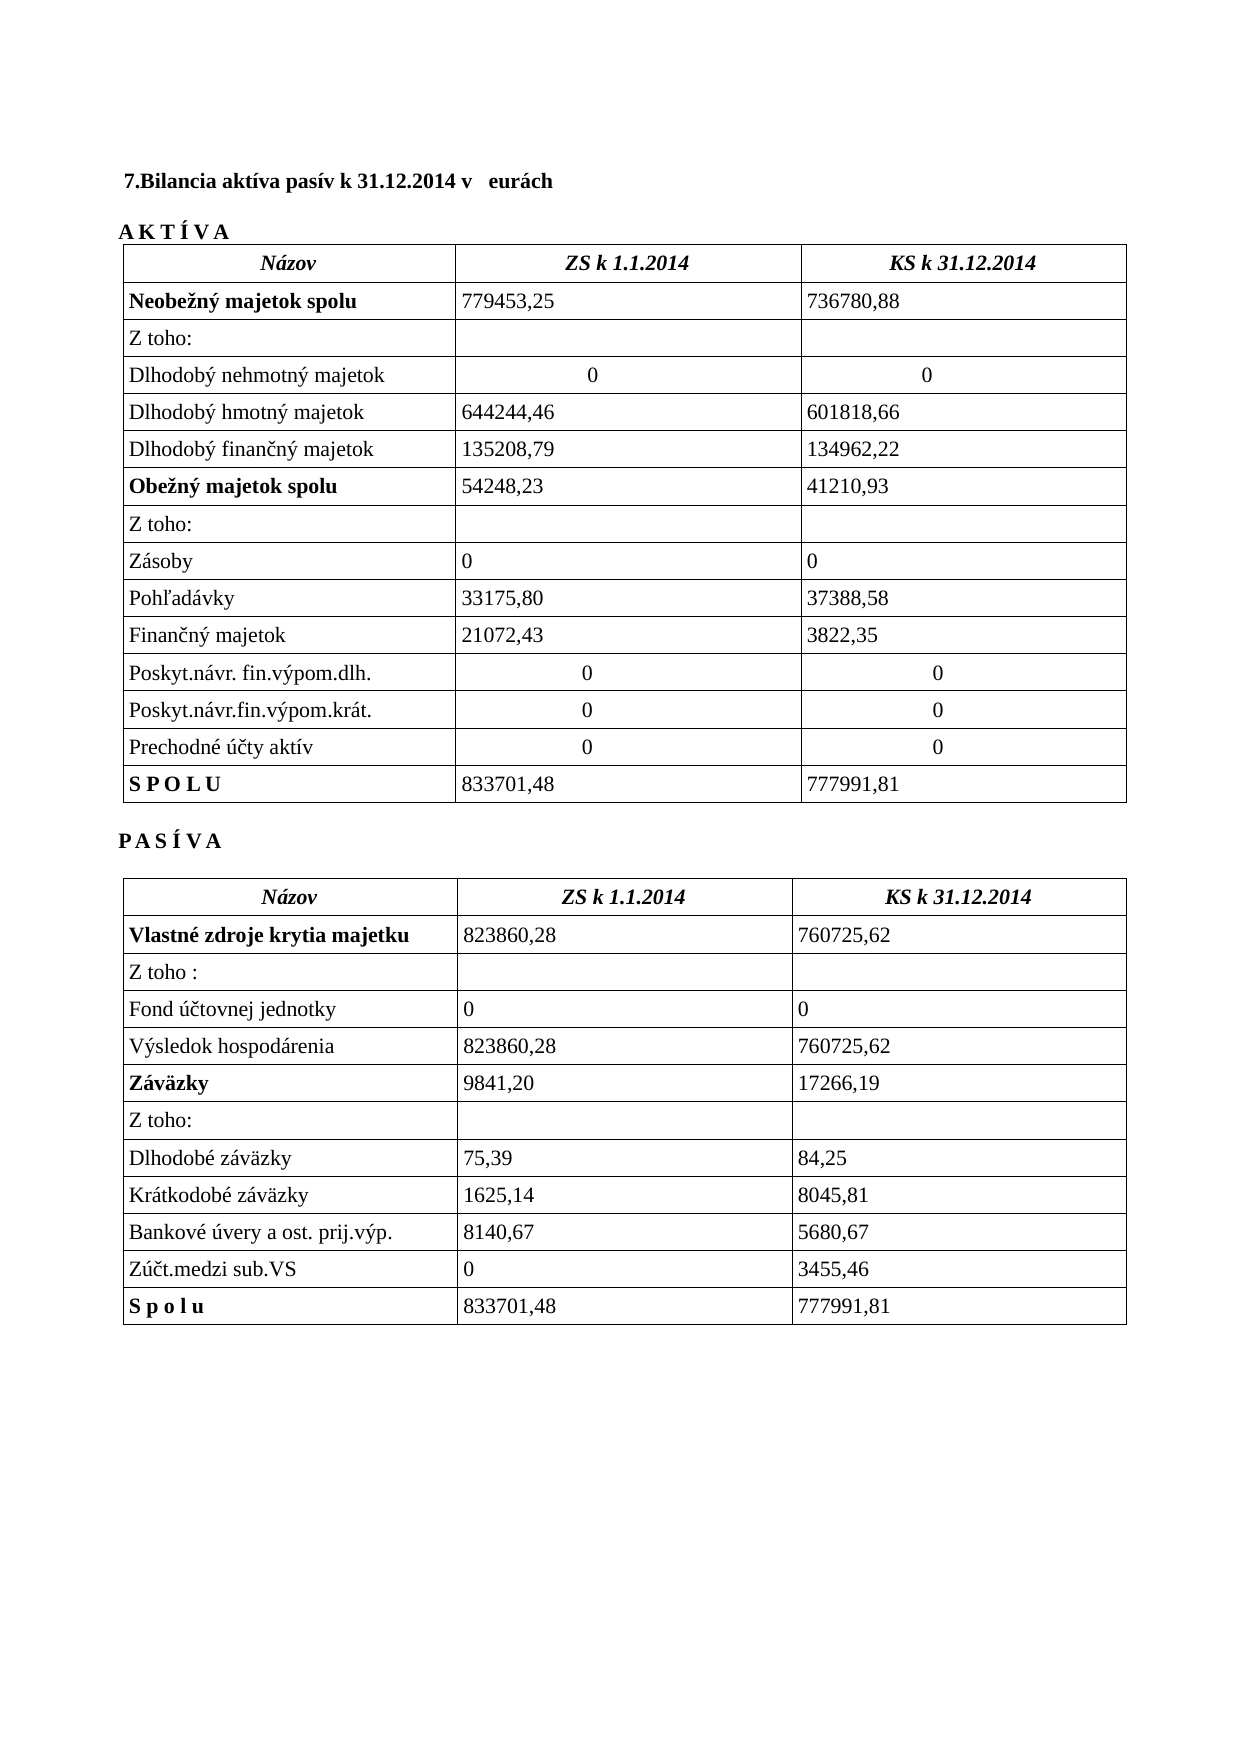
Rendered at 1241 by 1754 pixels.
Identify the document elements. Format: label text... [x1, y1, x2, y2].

table_cell 37388,58 [802, 580, 1126, 616]
table_cell 777991,81 [793, 1288, 1126, 1324]
table_header ZS k 1.1.2014 [456, 245, 801, 281]
table_cell 0 [802, 654, 1126, 690]
table_cell Vlastné zdroje krytia majetku [124, 916, 457, 952]
table_cell 760725,62 [793, 916, 1126, 952]
table_cell Poskyt.návr. fin.výpom.dlh. [124, 654, 455, 690]
table_cell 833701,48 [458, 1288, 792, 1324]
table_cell [802, 506, 1126, 542]
table_cell 0 [458, 991, 792, 1027]
table_cell 823860,28 [458, 1028, 792, 1064]
table_cell [793, 1102, 1126, 1138]
table_cell Záväzky [124, 1065, 457, 1101]
table_cell 75,39 [458, 1140, 792, 1176]
table_cell 54248,23 [456, 468, 801, 504]
text P A S Í V A [118, 828, 1122, 853]
table_cell Dlhodobý finančný majetok [124, 431, 455, 467]
table_cell S P O L U [124, 766, 455, 802]
table_cell 0 [458, 1251, 792, 1287]
table_cell 0 [456, 543, 801, 579]
table_cell 135208,79 [456, 431, 801, 467]
table_cell 601818,66 [802, 394, 1126, 430]
table_cell [456, 320, 801, 356]
table_cell 5680,67 [793, 1214, 1126, 1250]
table_cell Z toho: [124, 506, 455, 542]
table_header KS k 31.12.2014 [793, 879, 1126, 915]
table_cell Neobežný majetok spolu [124, 283, 455, 318]
table_header Názov [124, 245, 455, 281]
table_header KS k 31.12.2014 [802, 245, 1126, 281]
table_cell 8045,81 [793, 1177, 1126, 1213]
table_cell 134962,22 [802, 431, 1126, 467]
table_cell [458, 1102, 792, 1138]
table_cell [793, 954, 1126, 990]
table_cell S p o l u [124, 1288, 457, 1324]
table_cell 0 [456, 357, 801, 393]
table_cell Prechodné účty aktív [124, 729, 455, 765]
table_cell 736780,88 [802, 283, 1126, 318]
table_cell [456, 506, 801, 542]
table_cell [458, 954, 792, 990]
table_cell Obežný majetok spolu [124, 468, 455, 504]
table_cell Bankové úvery a ost. prij.výp. [124, 1214, 457, 1250]
table_cell 823860,28 [458, 916, 792, 952]
table_cell 84,25 [793, 1140, 1126, 1176]
table_cell Z toho: [124, 1102, 457, 1138]
table_cell Zúčt.medzi sub.VS [124, 1251, 457, 1287]
table_cell Fond účtovnej jednotky [124, 991, 457, 1027]
table_cell 3455,46 [793, 1251, 1126, 1287]
table_cell Zásoby [124, 543, 455, 579]
table_cell 0 [456, 729, 801, 765]
table_cell Finančný majetok [124, 617, 455, 653]
table_cell [802, 320, 1126, 356]
table_cell 760725,62 [793, 1028, 1126, 1064]
text A K T Í V A [118, 219, 1122, 244]
table_cell 0 [456, 654, 801, 690]
table_cell 33175,80 [456, 580, 801, 616]
table_cell Pohľadávky [124, 580, 455, 616]
table_cell Poskyt.návr.fin.výpom.krát. [124, 691, 455, 728]
table_cell 0 [802, 357, 1126, 393]
table_cell 1625,14 [458, 1177, 792, 1213]
table_cell 0 [793, 991, 1126, 1027]
table_cell 833701,48 [456, 766, 801, 802]
table_cell 777991,81 [802, 766, 1126, 802]
table_cell Dlhodobý hmotný majetok [124, 394, 455, 430]
table_cell 17266,19 [793, 1065, 1126, 1101]
table_cell 0 [802, 691, 1126, 728]
table_cell 0 [802, 543, 1126, 579]
table_cell 9841,20 [458, 1065, 792, 1101]
text 7.Bilancia aktíva pasív k 31.12.2014 v eurách [118, 168, 1122, 194]
table_cell Z toho : [124, 954, 457, 990]
table_cell 644244,46 [456, 394, 801, 430]
table_header ZS k 1.1.2014 [458, 879, 792, 915]
table_cell 21072,43 [456, 617, 801, 653]
table_cell Z toho: [124, 320, 455, 356]
table_cell 779453,25 [456, 283, 801, 318]
table_cell Dlhodobé záväzky [124, 1140, 457, 1176]
table_cell 0 [802, 729, 1126, 765]
table_cell Výsledok hospodárenia [124, 1028, 457, 1064]
table_cell 0 [456, 691, 801, 728]
table_cell Krátkodobé záväzky [124, 1177, 457, 1213]
table_cell 3822,35 [802, 617, 1126, 653]
table_cell Dlhodobý nehmotný majetok [124, 357, 455, 393]
table_cell 8140,67 [458, 1214, 792, 1250]
table_cell 41210,93 [802, 468, 1126, 504]
table_header Názov [124, 879, 457, 915]
